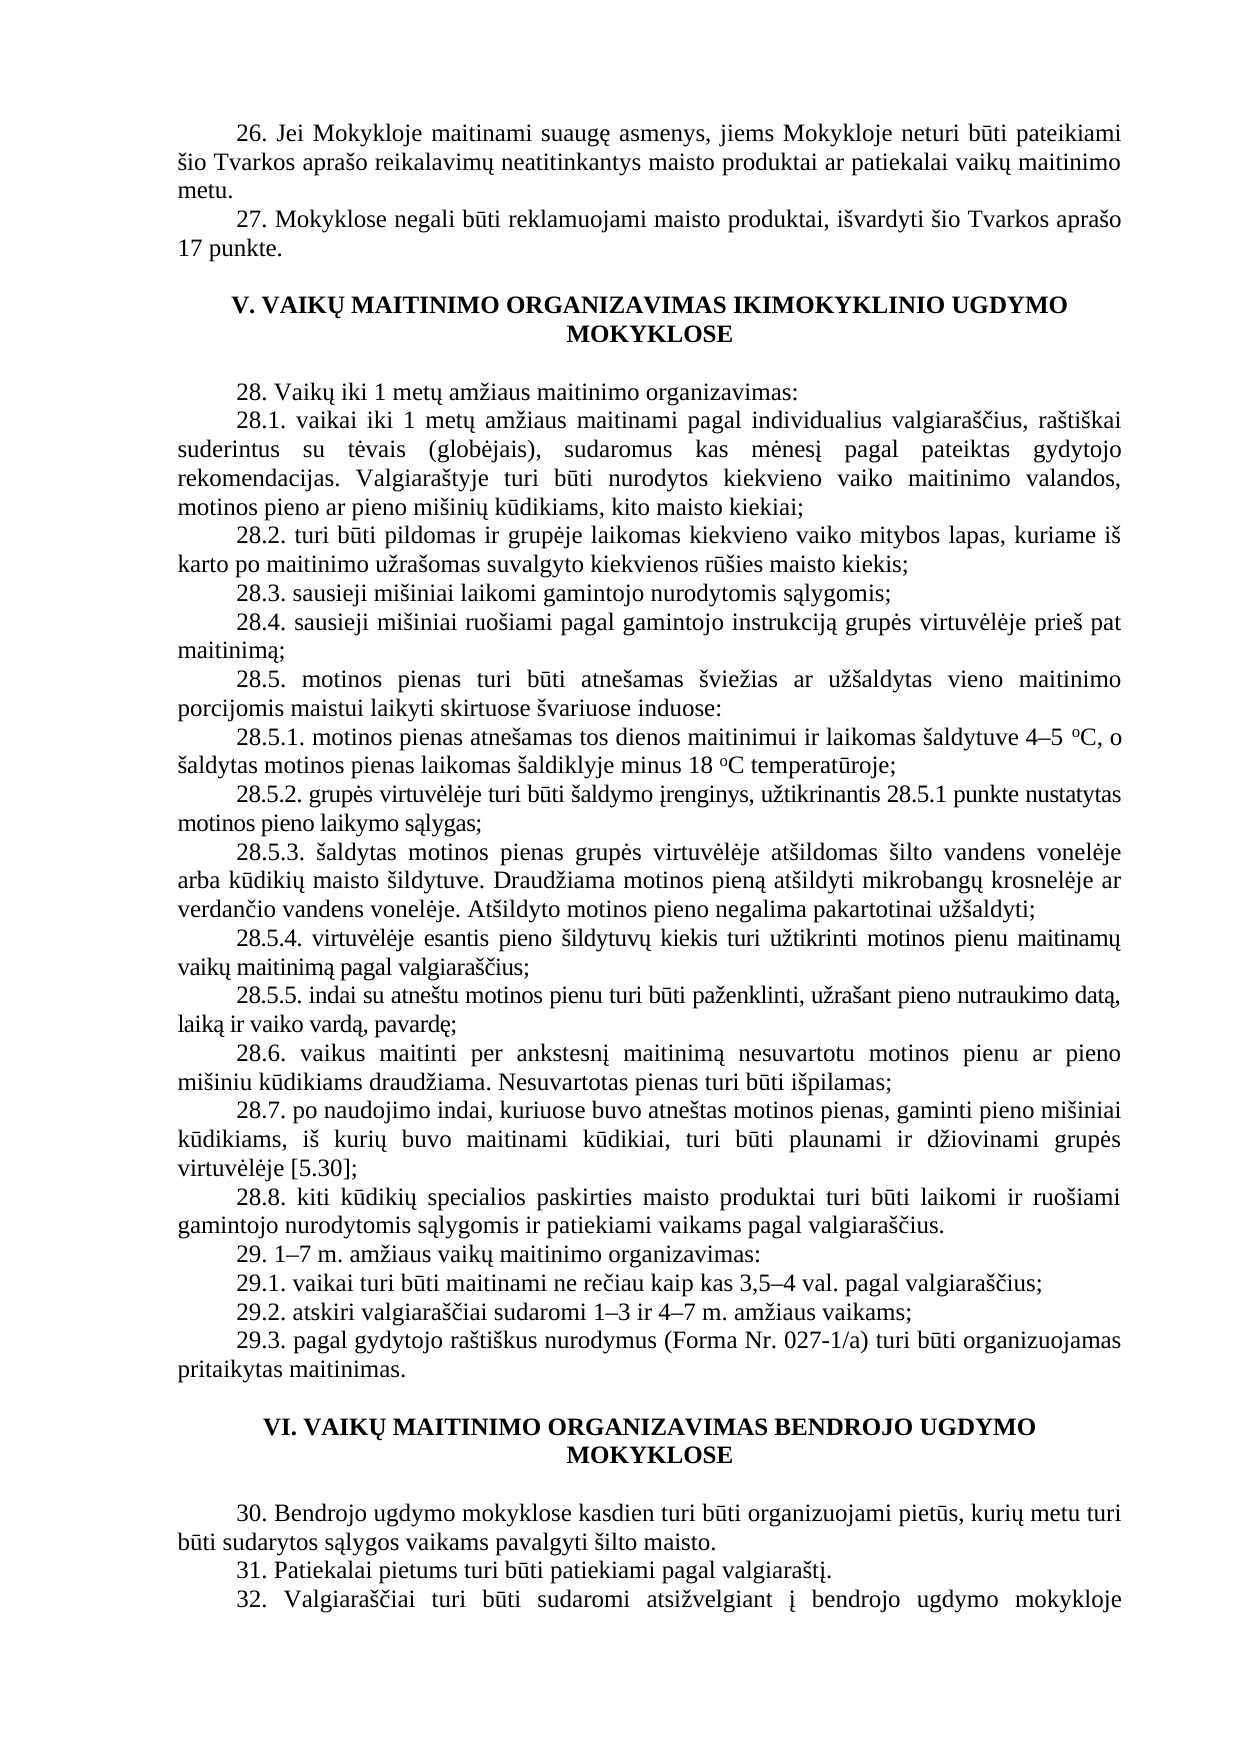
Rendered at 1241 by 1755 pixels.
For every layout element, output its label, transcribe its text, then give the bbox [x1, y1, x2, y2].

text 28.1. vaikai iki 1 metų amžiaus maitinami pagal individualius valgiaraščius, raštiškai suderintus su tėvais (globėjais), sudaromus kas mėnesį pagal pateiktas gydytojo rekomendacijas. Valgiaraštyje turi būti nurodytos kiekvieno vaiko maitinimo valandos, motinos pieno ar pieno mišinių kūdikiams, kito maisto kiekiai; [177, 406, 1122, 521]
text 28.8. kiti kūdikių specialios paskirties maisto produktai turi būti laikomi ir ruošiami gamintojo nurodytomis sąlygomis ir patiekiami vaikams pagal valgiaraščius. [177, 1182, 1122, 1239]
text 29.3. pagal gydytojo raštiškus nurodymus (Forma Nr. 027-1/a) turi būti organizuojamas pritaikytas maitinimas. [177, 1326, 1122, 1383]
text 28.5.3. šaldytas motinos pienas grupės virtuvėlėje atšildomas šilto vandens vonelėje arba kūdikių maisto šildytuve. Draudžiama motinos pieną atšildyti mikrobangų krosnelėje ar verdančio vandens vonelėje. Atšildyto motinos pieno negalima pakartotinai užšaldyti; [177, 837, 1122, 923]
text 30. Bendrojo ugdymo mokyklose kasdien turi būti organizuojami pietūs, kurių metu turi būti sudarytos sąlygos vaikams pavalgyti šilto maisto. [177, 1498, 1122, 1556]
text 28.3. sausieji mišiniai laikomi gamintojo nurodytomis sąlygomis; [177, 578, 1122, 607]
text 28.7. po naudojimo indai, kuriuose buvo atneštas motinos pienas, gaminti pieno mišiniai kūdikiams, iš kurių buvo maitinami kūdikiai, turi būti plaunami ir džiovinami grupės virtuvėlėje [5.30]; [177, 1096, 1122, 1182]
text 29.1. vaikai turi būti maitinami ne rečiau kaip kas 3,5–4 val. pagal valgiaraščius; [177, 1268, 1122, 1297]
text 28.5. motinos pienas turi būti atnešamas šviežias ar užšaldytas vieno maitinimo porcijomis maistui laikyti skirtuose švariuose induose: [177, 664, 1122, 722]
text 29. 1–7 m. amžiaus vaikų maitinimo organizavimas: [177, 1239, 1122, 1268]
text VI. VAIKŲ MAITINIMO ORGANIZAVIMAS BENDROJO UGDYMO MOKYKLOSE [177, 1412, 1122, 1469]
text 28.2. turi būti pildomas ir grupėje laikomas kiekvieno vaiko mitybos lapas, kuriame iš karto po maitinimo užrašomas suvalgyto kiekvienos rūšies maisto kiekis; [177, 521, 1122, 578]
text 27. Mokyklose negali būti reklamuojami maisto produktai, išvardyti šio Tvarkos aprašo 17 punkte. [177, 204, 1122, 262]
text 29.2. atskiri valgiaraščiai sudaromi 1–3 ir 4–7 m. amžiaus vaikams; [177, 1297, 1122, 1326]
text 32. Valgiaraščiai turi būti sudaromi atsižvelgiant į bendrojo ugdymo mokykloje [177, 1584, 1122, 1613]
text 31. Patiekalai pietums turi būti patiekiami pagal valgiaraštį. [177, 1556, 1122, 1584]
text V. VAIKŲ MAITINIMO ORGANIZAVIMAS IKIMOKYKLINIO UGDYMO MOKYKLOSE [177, 291, 1122, 348]
text 28.5.4. virtuvėlėje esantis pieno šildytuvų kiekis turi užtikrinti motinos pienu maitinamų vaikų maitinimą pagal valgiaraščius; [177, 923, 1122, 981]
text 26. Jei Mokykloje maitinami suaugę asmenys, jiems Mokykloje neturi būti pateikiami šio Tvarkos aprašo reikalavimų neatitinkantys maisto produktai ar patiekalai vaikų maitinimo metu. [177, 118, 1122, 204]
text 28.6. vaikus maitinti per ankstesnį maitinimą nesuvartotu motinos pienu ar pieno mišiniu kūdikiams draudžiama. Nesuvartotas pienas turi būti išpilamas; [177, 1038, 1122, 1096]
text 28. Vaikų iki 1 metų amžiaus maitinimo organizavimas: [177, 377, 1122, 406]
text 28.5.1. motinos pienas atnešamas tos dienos maitinimui ir laikomas šaldytuve 4–5 oC, o šaldytas motinos pienas laikomas šaldiklyje minus 18 oC temperatūroje; [177, 722, 1122, 779]
text 28.5.5. indai su atneštu motinos pienu turi būti paženklinti, užrašant pieno nutraukimo datą, laiką ir vaiko vardą, pavardę; [177, 981, 1122, 1038]
text 28.5.2. grupės virtuvėlėje turi būti šaldymo įrenginys, užtikrinantis 28.5.1 punkte nustatytas motinos pieno laikymo sąlygas; [177, 779, 1122, 837]
text 28.4. sausieji mišiniai ruošiami pagal gamintojo instrukciją grupės virtuvėlėje prieš pat maitinimą; [177, 607, 1122, 664]
